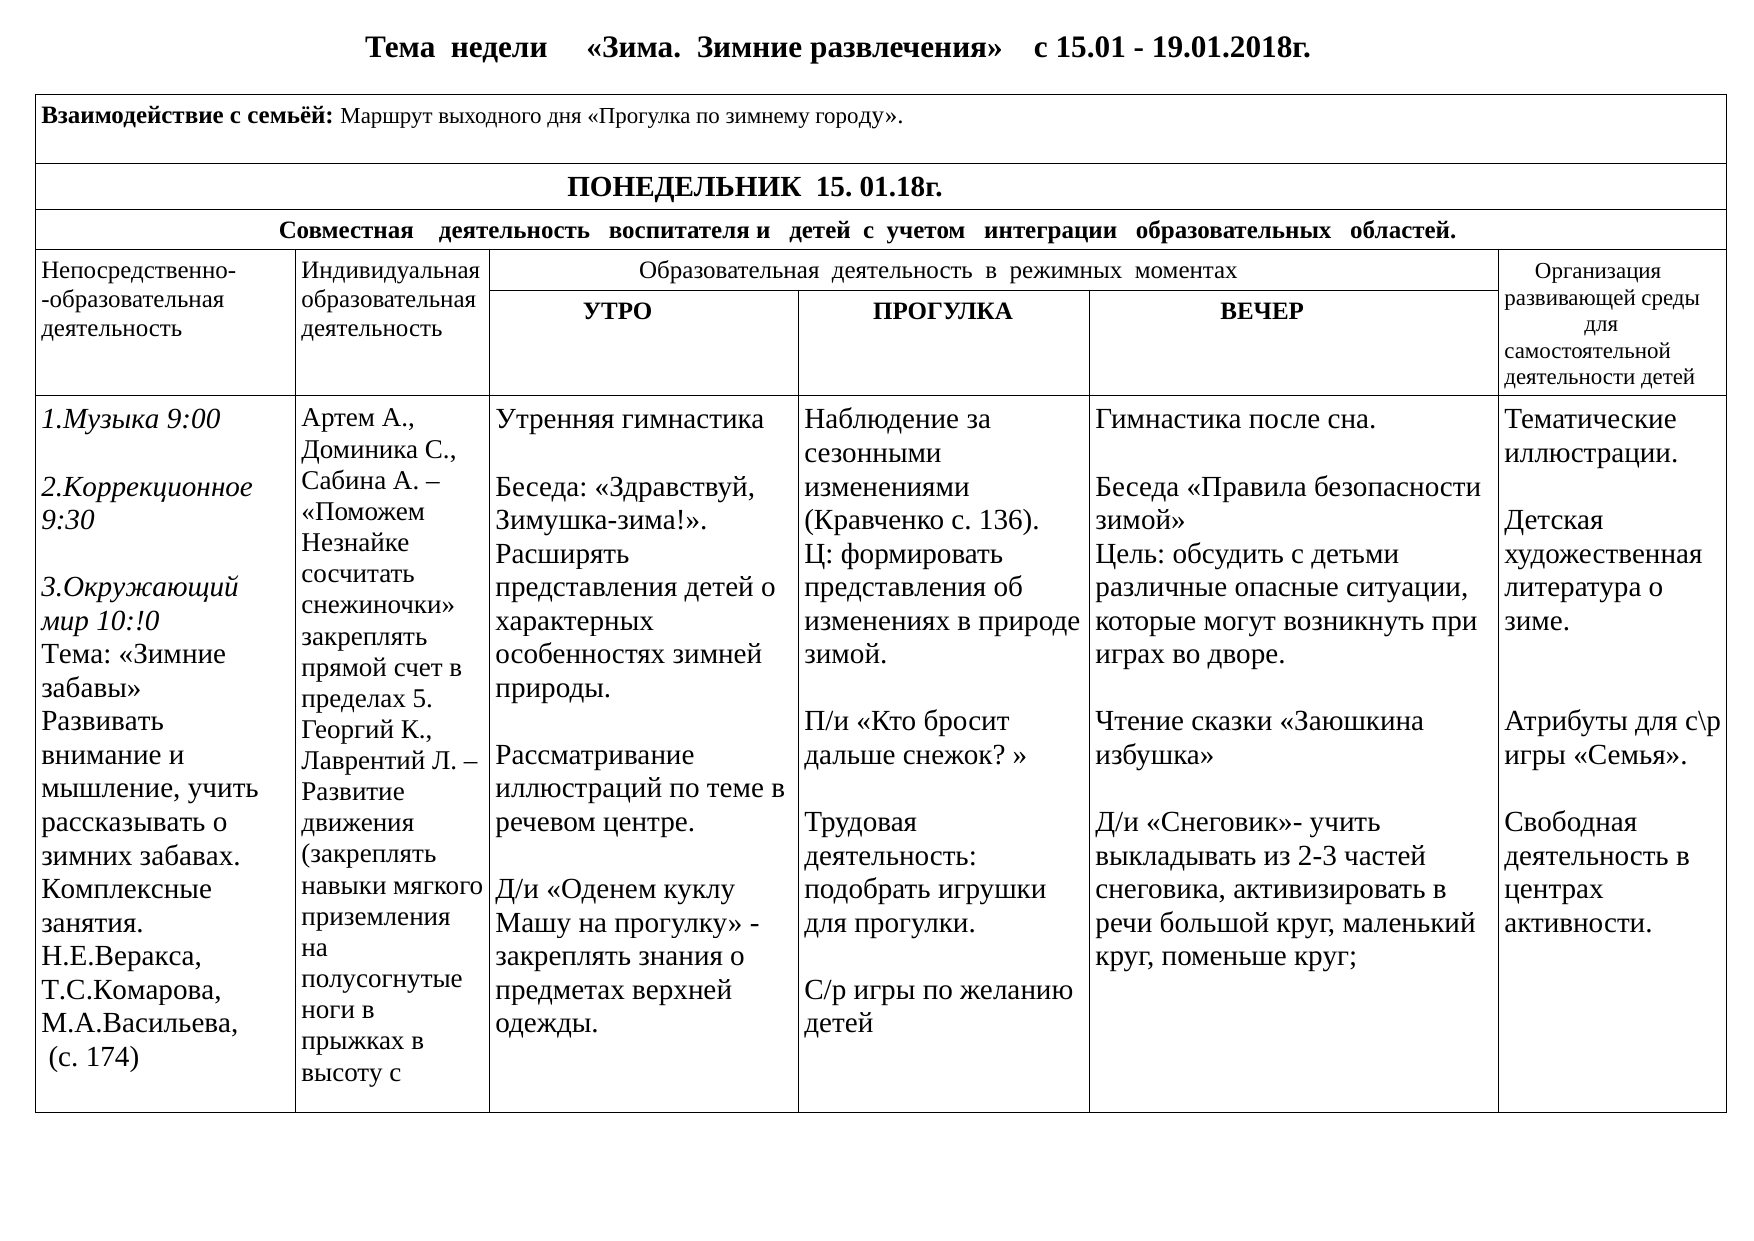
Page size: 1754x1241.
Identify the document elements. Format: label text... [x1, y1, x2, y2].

table_cell УТРО [490, 291, 798, 395]
table_cell Гимнастика после сна. Беседа «Правила безопасности зимой» Цель: обсудить с детьми различные опасные ситуации, которые могут возникнуть при играх во дворе. Чтение сказки «Заюшкина избушка» Д/и «Снеговик»- учить выкладывать из 2-3 частей снеговика, активизировать в речи большой круг, маленький круг, поменьше круг; [1090, 396, 1498, 1112]
table_cell Артем А., Доминика С., Сабина А. – «Поможем Незнайке сосчитать снежиночки» закреплять прямой счет в пределах 5. Георгий К., Лаврентий Л. – Развитие движения (закреплять навыки мягкого приземления на полусогнутые ноги в прыжках в высоту с [296, 396, 489, 1112]
table_cell ПОНЕДЕЛЬНИК 15. 01.18г. [36, 164, 1726, 208]
table_cell 1.Музыка 9:00 2.Коррекционное 9:30 3.Окружающий мир 10:!0 Тема: «Зимние забавы» Развивать внимание и мышление, учить рассказывать о зимних забавах. Комплексные занятия. Н.Е.Веракса, Т.С.Комарова, М.А.Васильева, (с. 174) [36, 396, 295, 1112]
table_cell Образовательная деятельность в режимных моментах [490, 250, 1498, 290]
table_cell Непосредственно- -образовательная деятельность [36, 250, 295, 395]
text Тема недели «Зима. Зимние развлечения» с 15.01 - 19.01.2018г. [118, 29, 1636, 65]
table_cell ВЕЧЕР [1090, 291, 1498, 395]
table_cell Тематические иллюстрации. Детская художественная литература о зиме. Атрибуты для с\р игры «Семья». Свободная деятельность в центрах активности. [1499, 396, 1726, 1112]
table_header Взаимодействие с семьёй: Маршрут выходного дня «Прогулка по зимнему городу». [36, 95, 1726, 163]
table_cell Совместная деятельность воспитателя и детей с учетом интеграции образовательных областей. [36, 210, 1726, 249]
table_cell ПРОГУЛКА [799, 291, 1089, 395]
table_cell Организация развивающей среды для самостоятельной деятельности детей [1499, 250, 1726, 395]
table_cell Наблюдение за сезонными изменениями (Кравченко с. 136). Ц: формировать представления об изменениях в природе зимой. П/и «Кто бросит дальше снежок? » Трудовая деятельность: подобрать игрушки для прогулки. С/р игры по желанию детей [799, 396, 1089, 1112]
table_cell Индивидуальная образовательная деятельность [296, 250, 489, 395]
table_cell Утренняя гимнастика Беседа: «Здравствуй, Зимушка-зима!». Расширять представления детей о характерных особенностях зимней природы. Рассматривание иллюстраций по теме в речевом центре. Д/и «Оденем куклу Машу на прогулку» - закреплять знания о предметах верхней одежды. [490, 396, 798, 1112]
